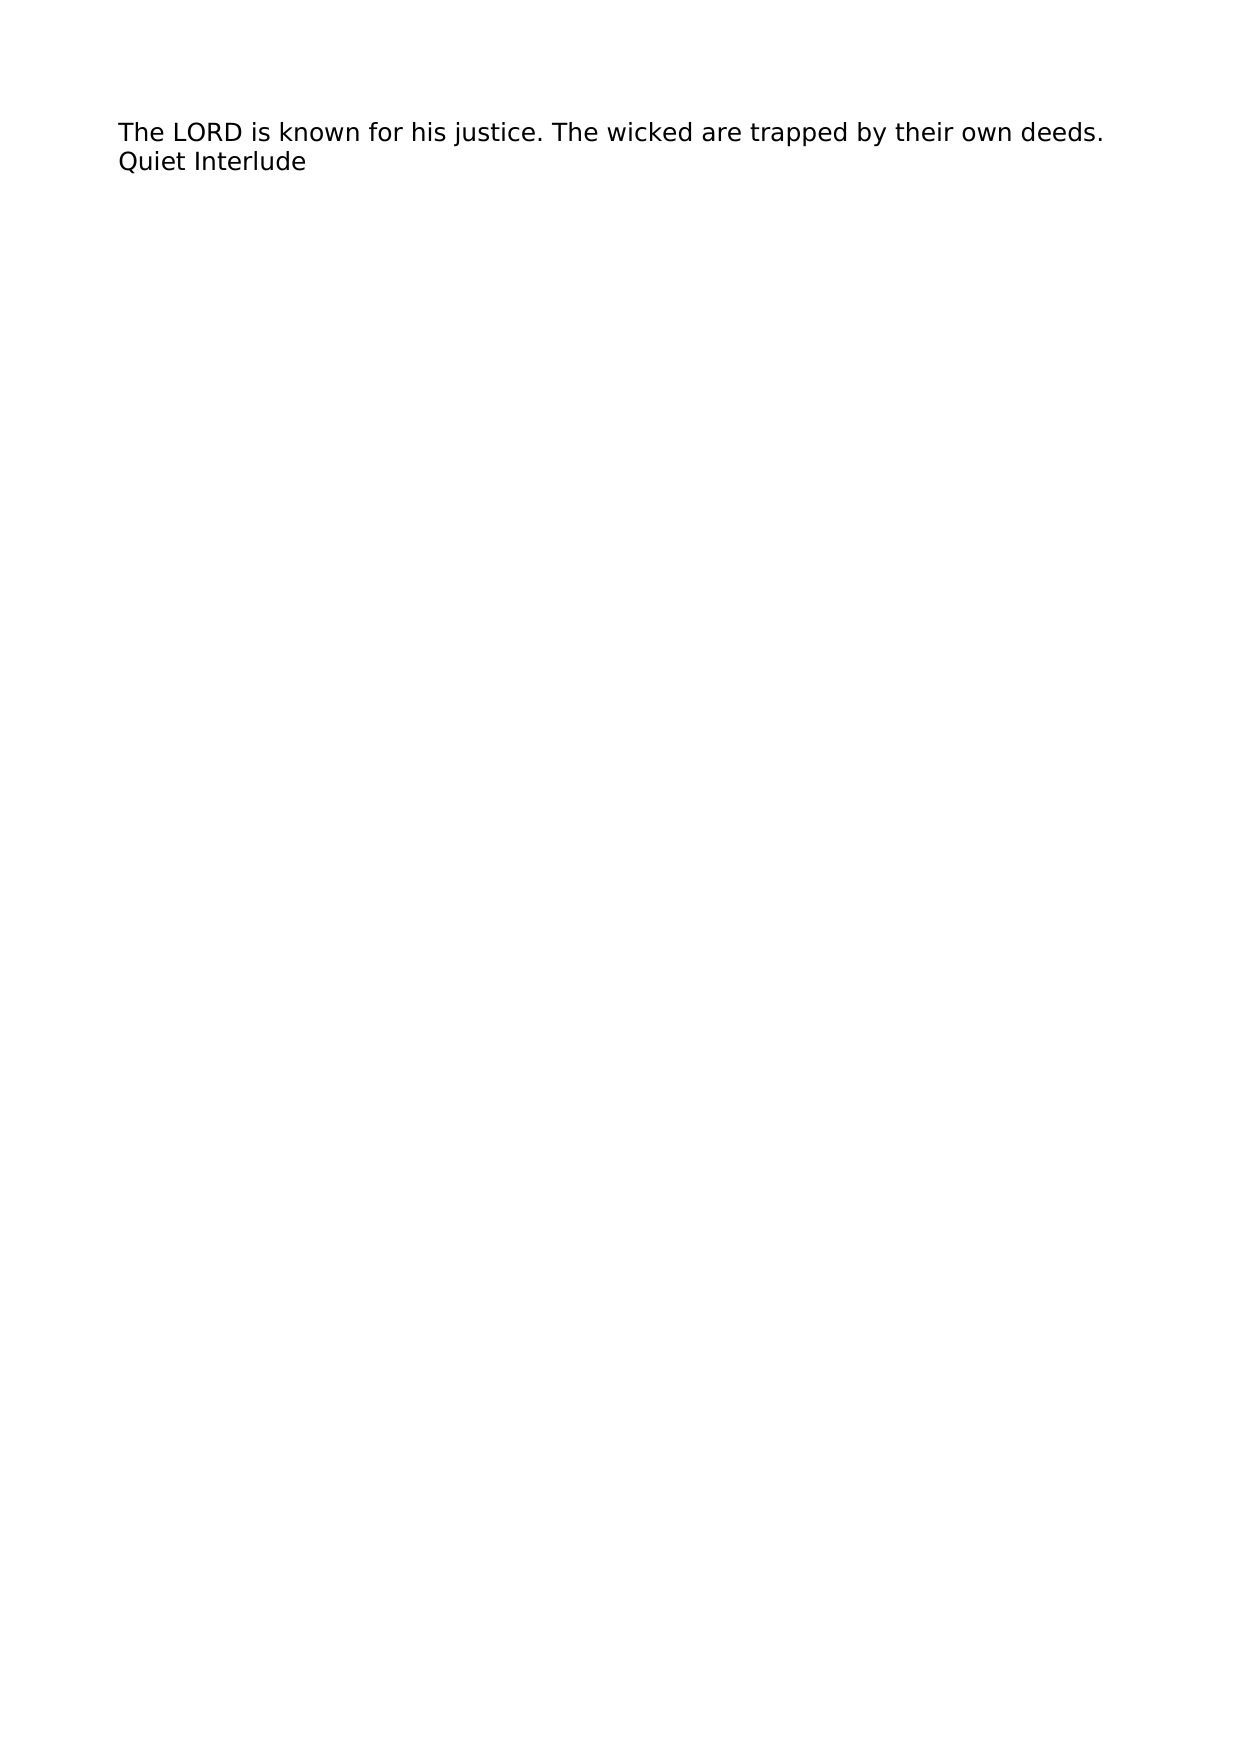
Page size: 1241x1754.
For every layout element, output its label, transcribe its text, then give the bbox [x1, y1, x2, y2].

text The LORD is known for his justice. The wicked are trapped by their own deeds. Quiet Interlude [118, 118, 1122, 176]
